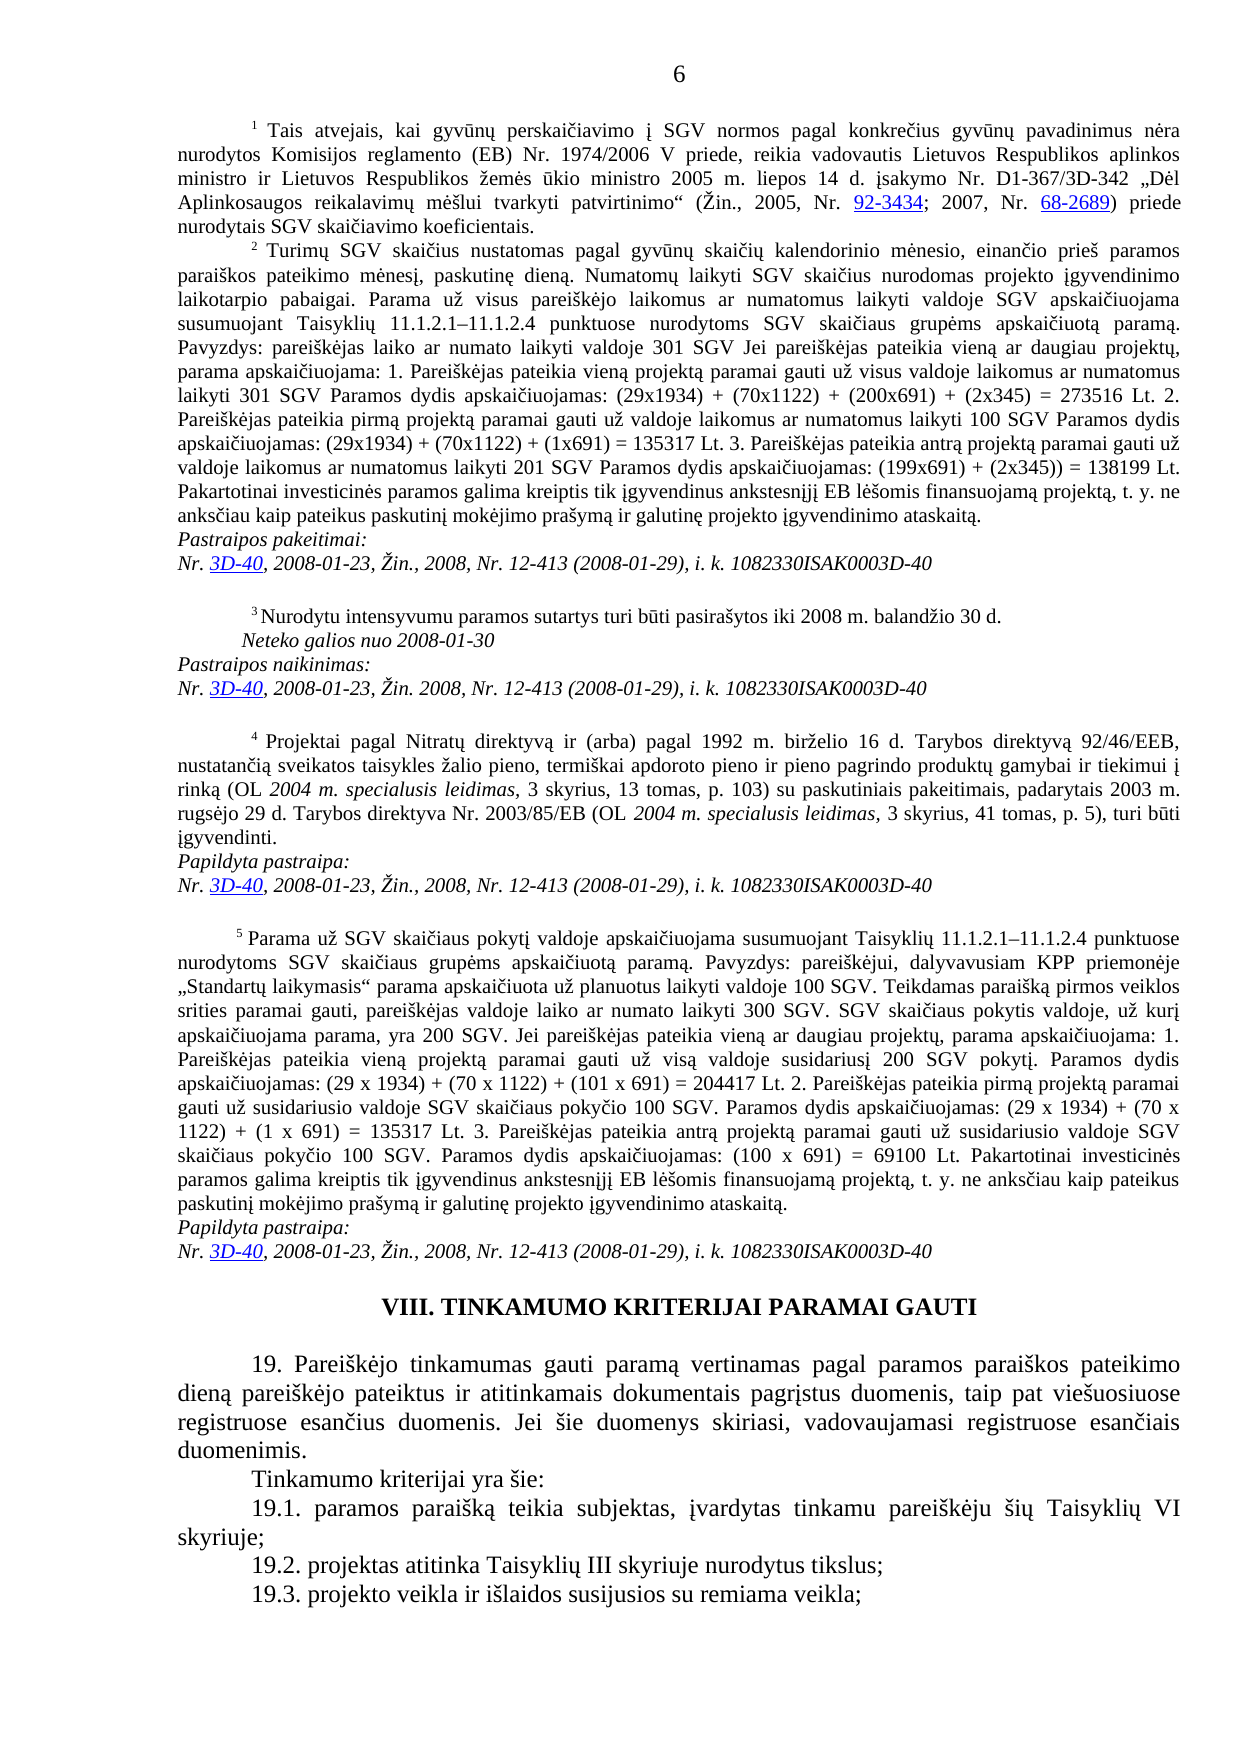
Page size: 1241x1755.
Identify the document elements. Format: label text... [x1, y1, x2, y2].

text Tinkamumo kriterijai yra šie: [177, 1464, 1181, 1493]
text Papildyta pastraipa: [177, 849, 1181, 873]
text Nr. 3D-40, 2008-01-23, Žin. 2008, Nr. 12-413 (2008-01-29), i. k. 1082330ISAK0003D-40 [177, 676, 1181, 700]
text Nr. 3D-40, 2008-01-23, Žin., 2008, Nr. 12-413 (2008-01-29), i. k. 1082330ISAK0003D-40 [177, 1239, 1181, 1263]
text 1 Tais atvejais, kai gyvūnų perskaičiavimo į SGV normos pagal konkrečius gyvūnų pavadinimus nėra nurodytos Komisijos reglamento (EB) Nr. 1974/2006 V priede, reikia vadovautis Lietuvos Respublikos aplinkos ministro ir Lietuvos Respublikos žemės ūkio ministro 2005 m. liepos 14 d. įsakymo Nr. D1-367/3D-342 „Dėl Aplinkosaugos reikalavimų mėšlui tvarkyti patvirtinimo“ (Žin., 2005, Nr. 92-3434; 2007, Nr. 68-2689) priede nurodytais SGV skaičiavimo koeficientais. [177, 118, 1181, 238]
text 19.3. projekto veikla ir išlaidos susijusios su remiama veikla; [177, 1579, 1181, 1608]
text VIII. TINKAMUMO KRITERIJAI PARAMAI GAUTI [177, 1292, 1181, 1321]
text Pastraipos pakeitimai: [177, 527, 1181, 551]
text 2 Turimų SGV skaičius nustatomas pagal gyvūnų skaičių kalendorinio mėnesio, einančio prieš paramos paraiškos pateikimo mėnesį, paskutinę dieną. Numatomų laikyti SGV skaičius nurodomas projekto įgyvendinimo laikotarpio pabaigai. Parama už visus pareiškėjo laikomus ar numatomus laikyti valdoje SGV apskaičiuojama susumuojant Taisyklių 11.1.2.1–11.1.2.4 punktuose nurodytoms SGV skaičiaus grupėms apskaičiuotą paramą. Pavyzdys: pareiškėjas laiko ar numato laikyti valdoje 301 SGV Jei pareiškėjas pateikia vieną ar daugiau projektų, parama apskaičiuojama: 1. Pareiškėjas pateikia vieną projektą paramai gauti už visus valdoje laikomus ar numatomus laikyti 301 SGV Paramos dydis apskaičiuojamas: (29x1934) + (70x1122) + (200x691) + (2x345) = 273516 Lt. 2. Pareiškėjas pateikia pirmą projektą paramai gauti už valdoje laikomus ar numatomus laikyti 100 SGV Paramos dydis apskaičiuojamas: (29x1934) + (70x1122) + (1x691) = 135317 Lt. 3. Pareiškėjas pateikia antrą projektą paramai gauti už valdoje laikomus ar numatomus laikyti 201 SGV Paramos dydis apskaičiuojamas: (199x691) + (2x345)) = 138199 Lt. Pakartotinai investicinės paramos galima kreiptis tik įgyvendinus ankstesnįjį EB lėšomis finansuojamą projektą, t. y. ne anksčiau kaip pateikus paskutinį mokėjimo prašymą ir galutinę projekto įgyvendinimo ataskaitą. [177, 238, 1181, 527]
text Nr. 3D-40, 2008-01-23, Žin., 2008, Nr. 12-413 (2008-01-29), i. k. 1082330ISAK0003D-40 [177, 873, 1181, 897]
text 19.1. paramos paraišką teikia subjektas, įvardytas tinkamu pareiškėju šių Taisyklių VI skyriuje; [177, 1493, 1181, 1551]
text Nr. 3D-40, 2008-01-23, Žin., 2008, Nr. 12-413 (2008-01-29), i. k. 1082330ISAK0003D-40 [177, 551, 1181, 575]
text Neteko galios nuo 2008-01-30 [177, 628, 1181, 652]
text 5 Parama už SGV skaičiaus pokytį valdoje apskaičiuojama susumuojant Taisyklių 11.1.2.1–11.1.2.4 punktuose nurodytoms SGV skaičiaus grupėms apskaičiuotą paramą. Pavyzdys: pareiškėjui, dalyvavusiam KPP priemonėje „Standartų laikymasis“ parama apskaičiuota už planuotus laikyti valdoje 100 SGV. Teikdamas paraišką pirmos veiklos srities paramai gauti, pareiškėjas valdoje laiko ar numato laikyti 300 SGV. SGV skaičiaus pokytis valdoje, už kurį apskaičiuojama parama, yra 200 SGV. Jei pareiškėjas pateikia vieną ar daugiau projektų, parama apskaičiuojama: 1. Pareiškėjas pateikia vieną projektą paramai gauti už visą valdoje susidariusį 200 SGV pokytį. Paramos dydis apskaičiuojamas: (29 x 1934) + (70 x 1122) + (101 x 691) = 204417 Lt. 2. Pareiškėjas pateikia pirmą projektą paramai gauti už susidariusio valdoje SGV skaičiaus pokyčio 100 SGV. Paramos dydis apskaičiuojamas: (29 x 1934) + (70 x 1122) + (1 x 691) = 135317 Lt. 3. Pareiškėjas pateikia antrą projektą paramai gauti už susidariusio valdoje SGV skaičiaus pokyčio 100 SGV. Paramos dydis apskaičiuojamas: (100 x 691) = 69100 Lt. Pakartotinai investicinės paramos galima kreiptis tik įgyvendinus ankstesnįjį EB lėšomis finansuojamą projektą, t. y. ne anksčiau kaip pateikus paskutinį mokėjimo prašymą ir galutinę projekto įgyvendinimo ataskaitą. [177, 926, 1181, 1215]
text 4 Projektai pagal Nitratų direktyvą ir (arba) pagal 1992 m. birželio 16 d. Tarybos direktyvą 92/46/EEB, nustatančią sveikatos taisykles žalio pieno, termiškai apdoroto pieno ir pieno pagrindo produktų gamybai ir tiekimui į rinką (OL 2004 m. specialusis leidimas, 3 skyrius, 13 tomas, p. 103) su paskutiniais pakeitimais, padarytais 2003 m. rugsėjo 29 d. Tarybos direktyva Nr. 2003/85/EB (OL 2004 m. specialusis leidimas, 3 skyrius, 41 tomas, p. 5), turi būti įgyvendinti. [177, 729, 1181, 849]
text Papildyta pastraipa: [177, 1215, 1181, 1239]
text Pastraipos naikinimas: [177, 652, 1181, 676]
text 19.2. projektas atitinka Taisyklių III skyriuje nurodytus tikslus; [177, 1551, 1181, 1579]
text 19. Pareiškėjo tinkamumas gauti paramą vertinamas pagal paramos paraiškos pateikimo dieną pareiškėjo pateiktus ir atitinkamais dokumentais pagrįstus duomenis, taip pat viešuosiuose registruose esančius duomenis. Jei šie duomenys skiriasi, vadovaujamasi registruose esančiais duomenimis. [177, 1349, 1181, 1464]
text 3 Nurodytu intensyvumu paramos sutartys turi būti pasirašytos iki 2008 m. balandžio 30 d. [177, 604, 1181, 628]
